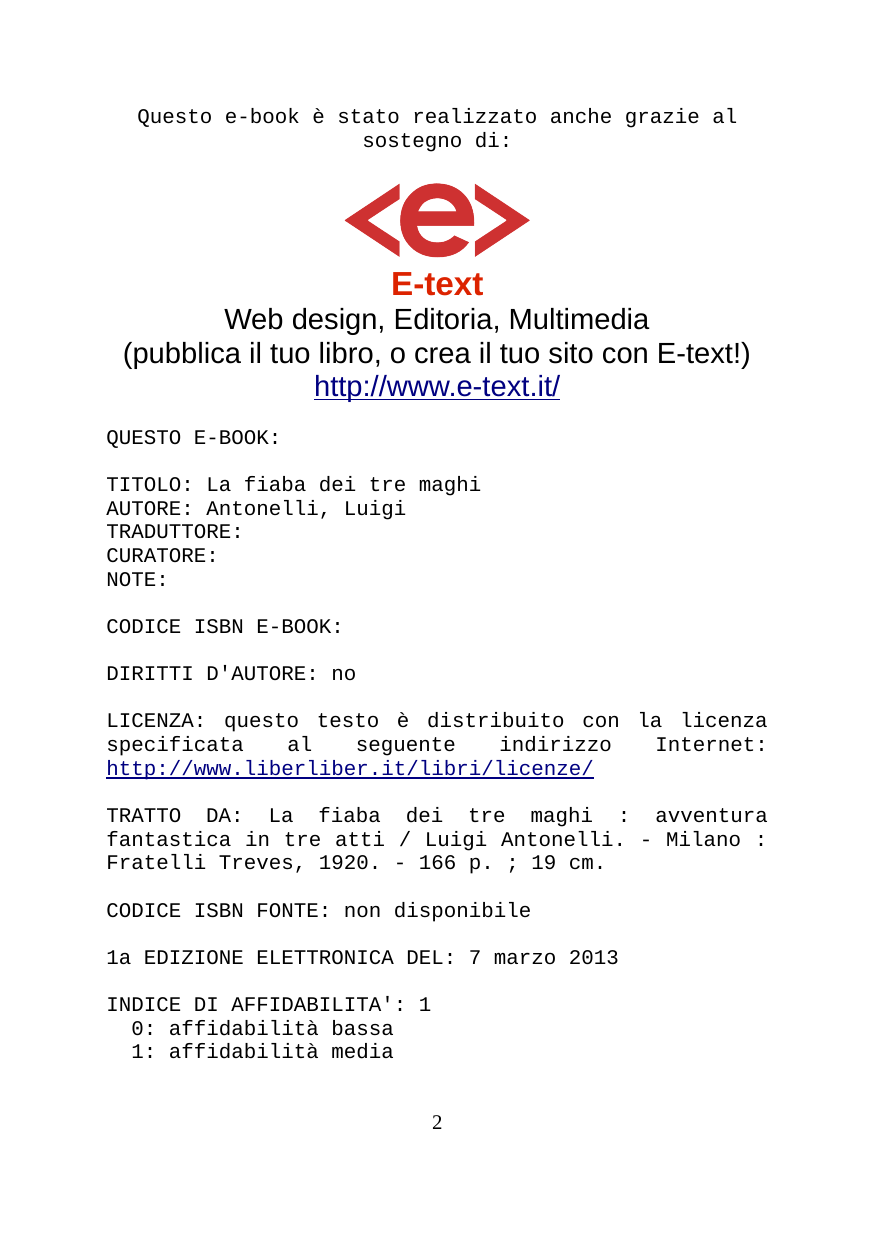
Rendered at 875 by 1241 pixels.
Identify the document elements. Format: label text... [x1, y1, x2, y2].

text TRATTO DA: La fiaba dei tre maghi : avventura fantastica in tre atti / Luigi Antonelli. - Milano : Fratelli Treves, 1920. - 166 p. ; 19 cm. [106, 805, 768, 876]
text CODICE ISBN FONTE: non disponibile [106, 899, 768, 923]
text TITOLO: La fiaba dei tre maghi [106, 474, 768, 498]
text 0: affidabilità bassa [106, 1018, 768, 1041]
text 1: affidabilità media [106, 1041, 768, 1065]
text QUESTO E-BOOK: [106, 427, 768, 450]
text 1a EDIZIONE ELETTRONICA DEL: 7 marzo 2013 [106, 947, 768, 971]
text (pubblica il tuo libro, o crea il tuo sito con E-text!) [106, 336, 768, 369]
text http://www.e-text.it/ [106, 369, 768, 403]
text INDICE DI AFFIDABILITA': 1 [106, 994, 768, 1018]
text Questo e-book è stato realizzato anche grazie al sostegno di: [106, 106, 768, 153]
text TRADUTTORE: [106, 521, 768, 545]
text NOTE: [106, 568, 768, 592]
picture [343, 183, 531, 258]
text LICENZA: questo testo è distribuito con la licenza specificata al seguente indirizzo Internet: http://www.liberliber.it/libri/licenze/ [106, 710, 768, 781]
text CURATORE: [106, 545, 768, 568]
text AUTORE: Antonelli, Luigi [106, 498, 768, 521]
text Web design, Editoria, Multimedia [106, 302, 768, 336]
text DIRITTI D'AUTORE: no [106, 663, 768, 687]
text E-text [106, 264, 768, 302]
text CODICE ISBN E-BOOK: [106, 616, 768, 639]
